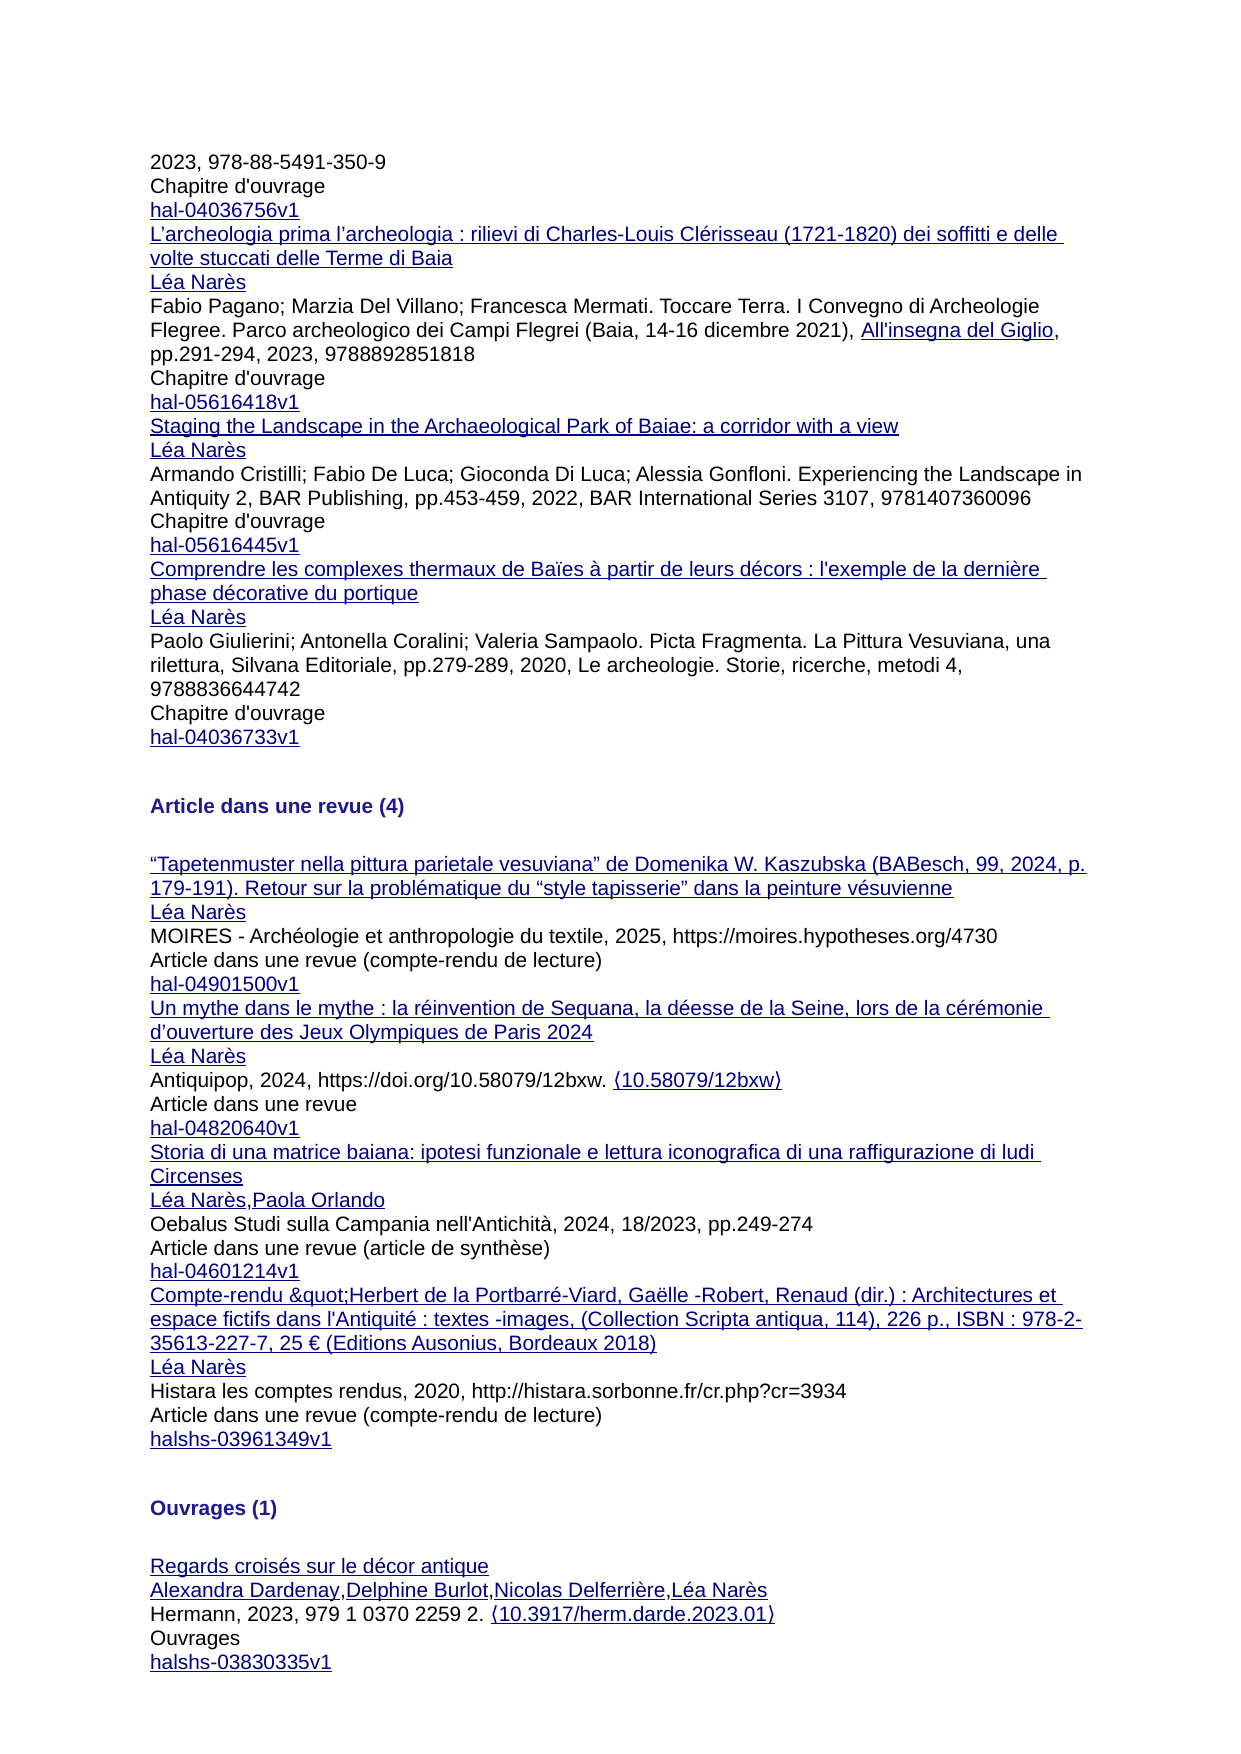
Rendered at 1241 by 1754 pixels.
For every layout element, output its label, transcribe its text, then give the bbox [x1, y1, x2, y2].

table_cell Compte-rendu &quot;Herbert de la Portbarré-Viard, Gaëlle -Robert, Renaud (dir.) : Architectures et espace fictifs dans l'Antiquité : textes -images, (Collection Scripta antiqua, 114), 226 p., ISBN : 978-2-35613-227-7, 25 € (Editions Ausonius, Bordeaux 2018) Léa Narès Histara les comptes rendus, 2020, http://histara.sorbonne.fr/cr.php?cr=3934 Article dans une revue (compte-rendu de lecture) halshs-03961349v1 [150, 1283, 1090, 1451]
table_header “Tapetenmuster nella pittura parietale vesuviana” de Domenika W. Kaszubska (BABesch, 99, 2024, p. 179-191). Retour sur la problématique du “style tapisserie” dans la peinture vésuvienne Léa Narès MOIRES - Archéologie et anthropologie du textile, 2025, https://moires.hypotheses.org/4730 Article dans une revue (compte-rendu de lecture) hal-04901500v1 [150, 852, 1090, 996]
table_cell Staging the Landscape in the Archaeological Park of Baiae: a corridor with a view Léa Narès Armando Cristilli; Fabio De Luca; Gioconda Di Luca; Alessia Gonfloni. Experiencing the Landscape in Antiquity 2, BAR Publishing, pp.453-459, 2022, BAR International Series 3107, 9781407360096 Chapitre d'ouvrage hal-05616445v1 [150, 414, 1090, 557]
table_cell Storia di una matrice baiana: ipotesi funzionale e lettura iconografica di una raffigurazione di ludi Circenses Léa Narès,Paola Orlando Oebalus Studi sulla Campania nell'Antichità, 2024, 18/2023, pp.249-274 Article dans une revue (article de synthèse) hal-04601214v1 [150, 1140, 1090, 1283]
table_cell 2023, 978-88-5491-350-9 Chapitre d'ouvrage hal-04036756v1 [150, 150, 1090, 222]
table_cell L’archeologia prima l’archeologia : rilievi di Charles-Louis Clérisseau (1721-1820) dei soffitti e delle volte stuccati delle Terme di Baia Léa Narès Fabio Pagano; Marzia Del Villano; Francesca Mermati. Toccare Terra. I Convegno di Archeologie Flegree. Parco archeologico dei Campi Flegrei (Baia, 14-16 dicembre 2021), All'insegna del Giglio, pp.291-294, 2023, 9788892851818 Chapitre d'ouvrage hal-05616418v1 [150, 222, 1090, 413]
subtitle Ouvrages (1) [150, 1496, 1090, 1520]
subtitle Article dans une revue (4) [150, 794, 1090, 818]
table_header Regards croisés sur le décor antique Alexandra Dardenay,Delphine Burlot,Nicolas Delferrière,Léa Narès Hermann, 2023, 979 1 0370 2259 2. ⟨10.3917/herm.darde.2023.01⟩ Ouvrages halshs-03830335v1 [150, 1554, 1090, 1674]
table_cell Comprendre les complexes thermaux de Baïes à partir de leurs décors : l'exemple de la dernière phase décorative du portique Léa Narès Paolo Giulierini; Antonella Coralini; Valeria Sampaolo. Picta Fragmenta. La Pittura Vesuviana, una rilettura, Silvana Editoriale, pp.279-289, 2020, Le archeologie. Storie, ricerche, metodi 4, 9788836644742 Chapitre d'ouvrage hal-04036733v1 [150, 557, 1090, 749]
table_cell Un mythe dans le mythe : la réinvention de Sequana, la déesse de la Seine, lors de la cérémonie d’ouverture des Jeux Olympiques de Paris 2024 Léa Narès Antiquipop, 2024, https://doi.org/10.58079/12bxw. ⟨10.58079/12bxw⟩ Article dans une revue hal-04820640v1 [150, 996, 1090, 1139]
